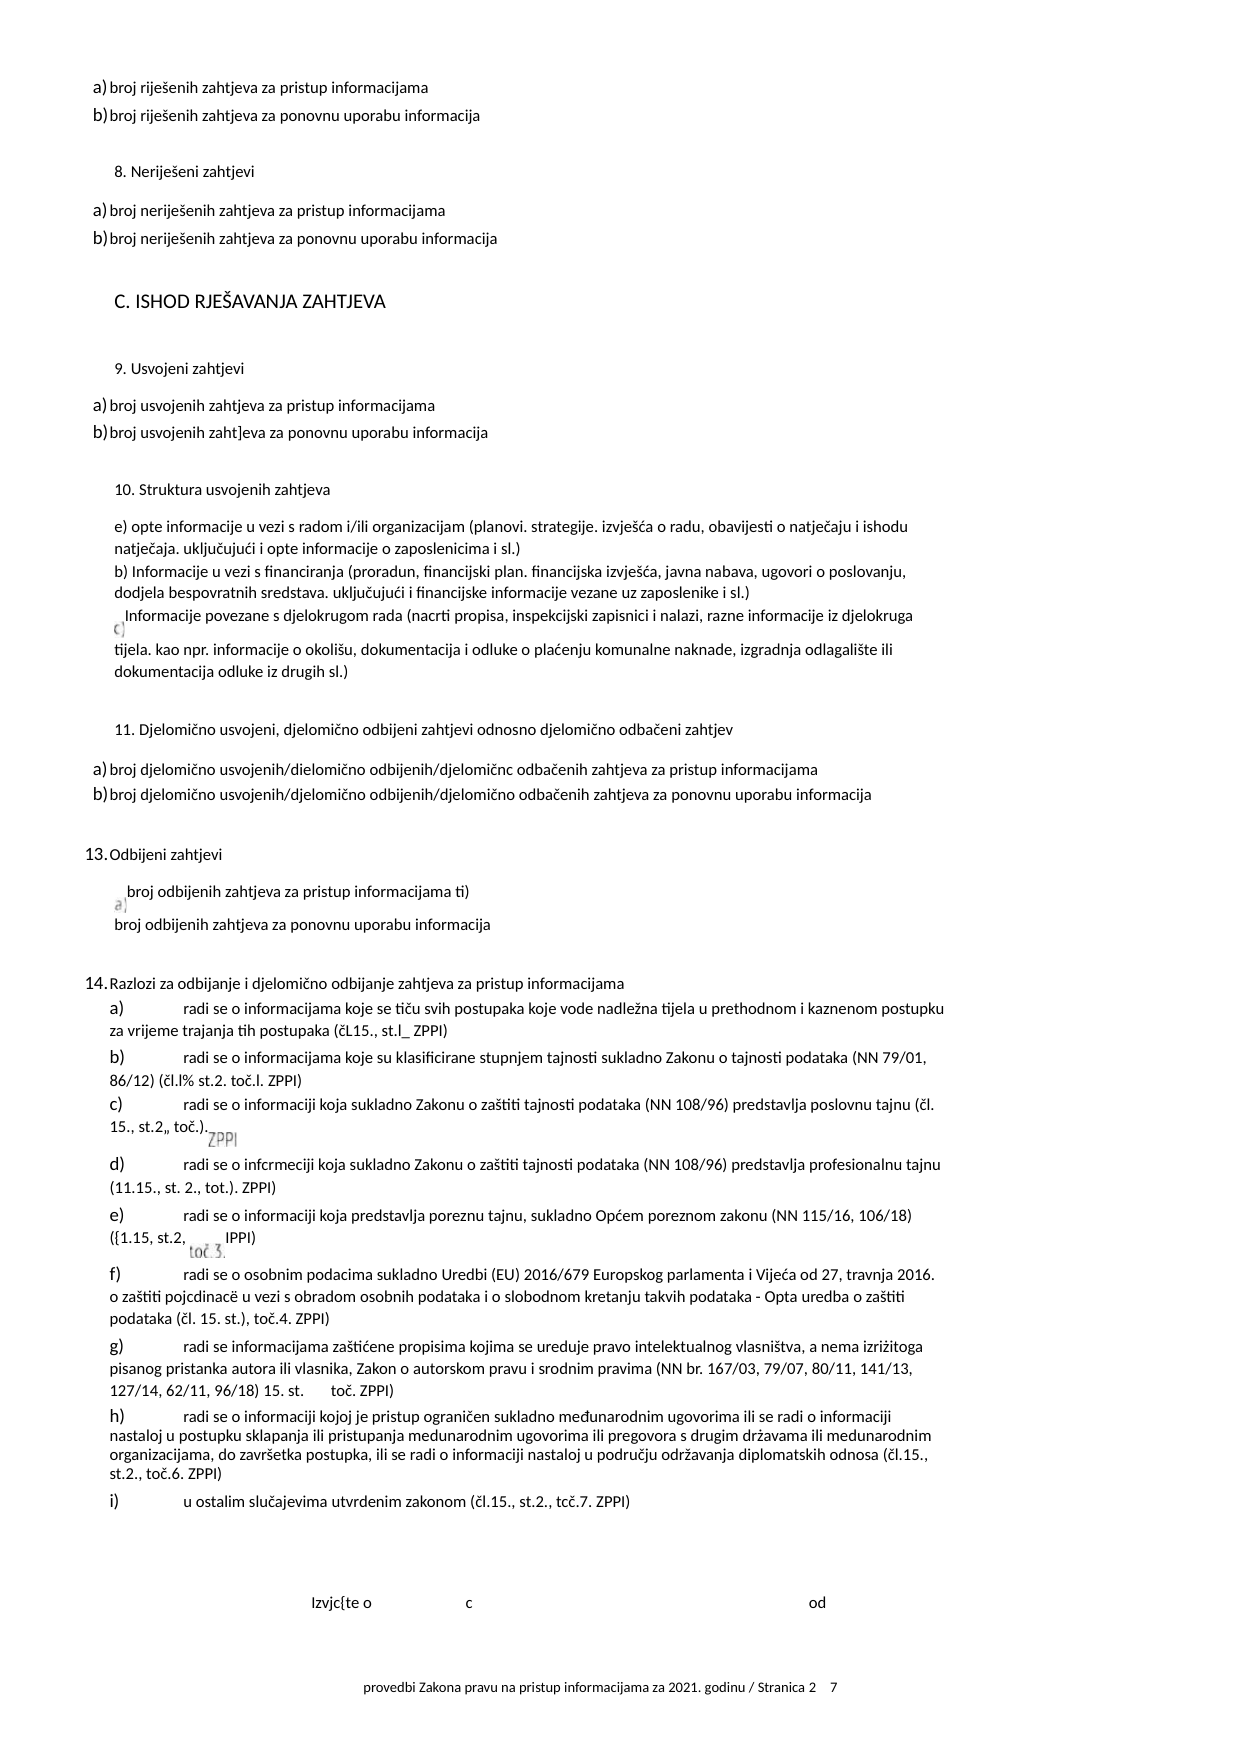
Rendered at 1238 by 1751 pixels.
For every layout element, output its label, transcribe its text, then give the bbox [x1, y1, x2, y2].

list u ostalim slučajevima utvrdenim zakonom (čl.15., st.2., tcč.7. ZPPI) [109, 1490, 948, 1513]
list broj usvojenih zahtjeva za pristup informacijama [93, 393, 1023, 416]
text 10. Struktura usvojenih zahtjeva [114, 479, 1023, 500]
text Izvjc{te o c od [109, 1593, 1024, 1613]
list broj neriješenih zahtjeva za ponovnu uporabu informacija [93, 226, 1023, 249]
text b) Informacije u vezi s financiranja (proradun, financijski plan. financijska izvješća, javna nabava, ugovori o poslovanju, dodjela bespovratnih sredstava. uključujući i financijske informacije vezane uz zaposlenike i sl.) [114, 561, 941, 603]
text 11. Djelomično usvojeni, djelomično odbijeni zahtjevi odnosno djelomično odbačeni zahtjev [114, 719, 1023, 739]
list broj riješenih zahtjeva za pristup informacijama [93, 75, 1023, 98]
text 8. Neriješeni zahtjevi [114, 161, 1023, 182]
list radi se o infcrmeciji koja sukladno Zakonu o zaštiti tajnosti podataka (NN 108/96) predstavlja profesionalnu tajnu (11.15., st. 2., tot.). ZPPI) [109, 1152, 948, 1197]
list radi se o informacijama koje su klasificirane stupnjem tajnosti sukladno Zakonu o tajnosti podataka (NN 79/01, 86/12) (čl.l% st.2. toč.l. ZPPI) [109, 1045, 948, 1090]
list radi se o informaciji koja sukladno Zakonu o zaštiti tajnosti podataka (NN 108/96) predstavlja poslovnu tajnu (čl. 15., st.2„ toč.). [109, 1092, 948, 1146]
list broj neriješenih zahtjeva za pristup informacijama [93, 198, 1023, 221]
list broj usvojenih zaht]eva za ponovnu uporabu informacija [93, 420, 1023, 443]
list radi se informacijama zaštićene propisima kojima se ureduje pravo intelektualnog vlasništva, a nema izriżitoga pisanog pristanka autora ili vlasnika, Zakon o autorskom pravu i srodnim pravima (NN br. 167/03, 79/07, 80/11, 141/13, 127/14, 62/11, 96/18) 15. st. toč. ZPPI) [109, 1334, 948, 1401]
list radi se o informaciji koja predstavlja poreznu tajnu, sukladno Općem poreznom zakonu (NN 115/16, 106/18) ({1.15, st.2, IPPI) [109, 1203, 948, 1257]
list broj riješenih zahtjeva za ponovnu uporabu informacija [93, 103, 1023, 126]
subtitle C. ISHOD RJEŠAVANJA ZAHTJEVA [114, 289, 1024, 314]
list radi se o informaciji kojoj je pristup ograničen sukladno međunarodnim ugovorima ili se radi o informaciji nastaloj u postupku sklapanja ili pristupanja medunarodnim ugovorima ili pregovora s drugim drżavama ili medunarodnim organizacijama, do završetka postupka, ili se radi o informaciji nastaloj u području održavanja diplomatskih odnosa (čl.15., st.2., toč.6. ZPPI) [109, 1406, 948, 1483]
list Razlozi za odbijanje i djelomično odbijanje zahtjeva za pristup informacijama [84, 971, 1023, 994]
text e) opte informacije u vezi s radom i/ili organizacijam (planovi. strategije. izvješća o radu, obavijesti o natječaju i ishodu natječaja. uključujući i opte informacije o zaposlenicima i sl.) [114, 517, 960, 559]
list broj djelomično usvojenih/dielomično odbijenih/djelomičnc odbačenih zahtjeva za pristup informacijama [93, 757, 1023, 780]
text Informacije povezane s djelokrugom rada (nacrti propisa, inspekcijski zapisnici i nalazi, razne informacije iz djelokruga tijela. kao npr. informacije o okolišu, dokumentacija i odluke o plaćenju komunalne naknade, izgradnja odlagalište ili dokumentacija odluke iz drugih sl.) [114, 605, 945, 682]
text broj odbijenih zahtjeva za pristup informacijama ti) broj odbijenih zahtjeva za ponovnu uporabu informacija [114, 881, 499, 935]
list radi se o osobnim podacima sukladno Uredbi (EU) 2016/679 Europskog parlamenta i Vijeća od 27, travnja 2016. o zaštiti pojcdinacë u vezi s obradom osobnih podataka i o slobodnom kretanju takvih podataka - Opta uredba o zaštiti podataka (čl. 15. st.), toč.4. ZPPI) [109, 1262, 948, 1329]
list broj djelomično usvojenih/djelomično odbijenih/djelomično odbačenih zahtjeva za ponovnu uporabu informacija [93, 782, 1023, 805]
list radi se o informacijama koje se tiču svih postupaka koje vode nadležna tijela u prethodnom i kaznenom postupku za vrijeme trajanja tih postupaka (čL15., st.l_ ZPPI) [109, 996, 948, 1041]
text 9. Usvojeni zahtjevi [114, 358, 1023, 378]
list Odbijeni zahtjevi [84, 842, 1023, 864]
